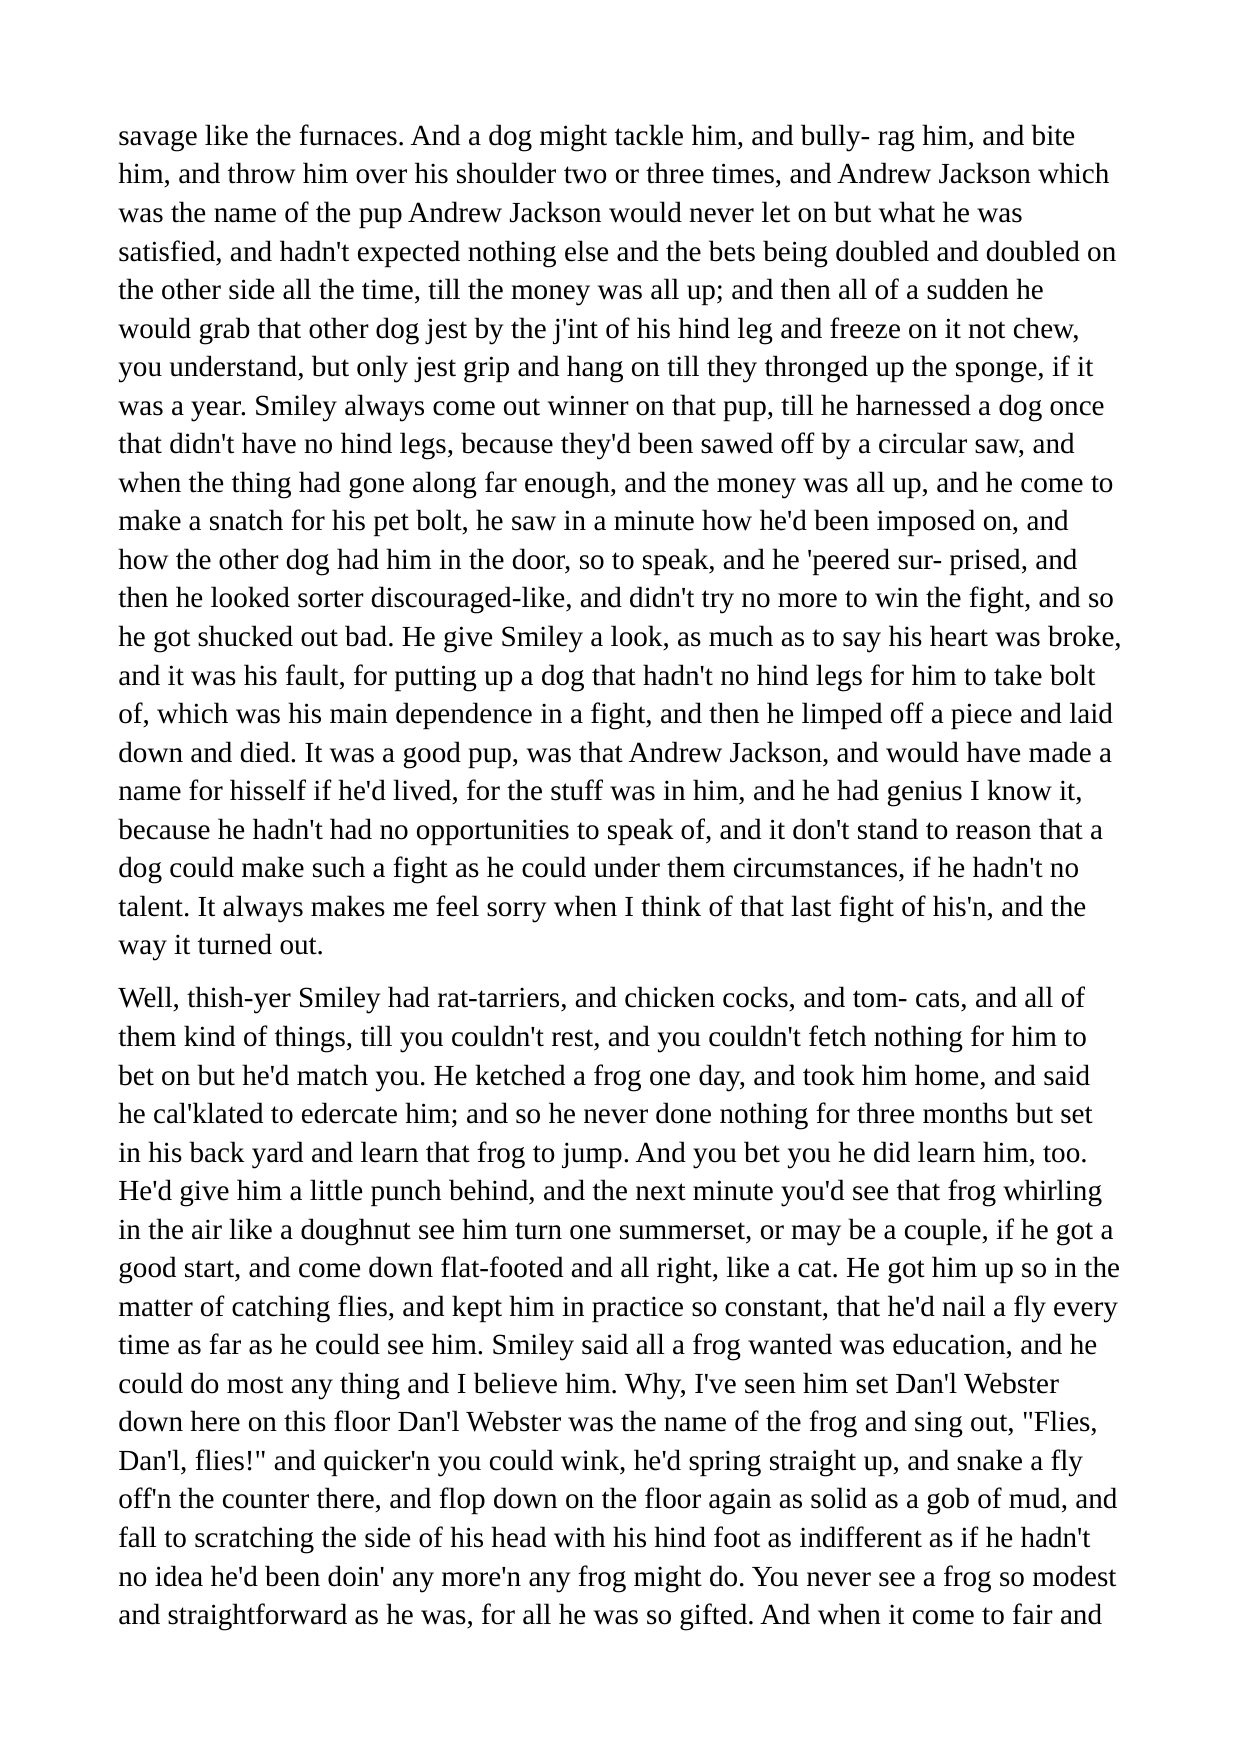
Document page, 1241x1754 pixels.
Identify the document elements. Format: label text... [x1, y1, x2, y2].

text savage like the furnaces. And a dog might tackle him, and bully- rag him, and bite him, and throw him over his shoulder two or three times, and Andrew Jackson which was the name of the pup Andrew Jackson would never let on but what he was satisfied, and hadn't expected nothing else and the bets being doubled and doubled on the other side all the time, till the money was all up; and then all of a sudden he would grab that other dog jest by the j'int of his hind leg and freeze on it not chew, you understand, but only jest grip and hang on till they thronged up the sponge, if it was a year. Smiley always come out winner on that pup, till he harnessed a dog once that didn't have no hind legs, because they'd been sawed off by a circular saw, and when the thing had gone along far enough, and the money was all up, and he come to make a snatch for his pet bolt, he saw in a minute how he'd been imposed on, and how the other dog had him in the door, so to speak, and he 'peered sur- prised, and then he looked sorter discouraged-like, and didn't try no more to win the fight, and so he got shucked out bad. He give Smiley a look, as much as to say his heart was broke, and it was his fault, for putting up a dog that hadn't no hind legs for him to take bolt of, which was his main dependence in a fight, and then he limped off a piece and laid down and died. It was a good pup, was that Andrew Jackson, and would have made a name for hisself if he'd lived, for the stuff was in him, and he had genius I know it, because he hadn't had no opportunities to speak of, and it don't stand to reason that a dog could make such a fight as he could under them circumstances, if he hadn't no talent. It always makes me feel sorry when I think of that last fight of his'n, and the way it turned out. [118, 118, 1122, 961]
text Well, thish-yer Smiley had rat-tarriers, and chicken cocks, and tom- cats, and all of them kind of things, till you couldn't rest, and you couldn't fetch nothing for him to bet on but he'd match you. He ketched a frog one day, and took him home, and said he cal'klated to edercate him; and so he never done nothing for three months but set in his back yard and learn that frog to jump. And you bet you he did learn him, too. He'd give him a little punch behind, and the next minute you'd see that frog whirling in the air like a doughnut see him turn one summerset, or may be a couple, if he got a good start, and come down flat-footed and all right, like a cat. He got him up so in the matter of catching flies, and kept him in practice so constant, that he'd nail a fly every time as far as he could see him. Smiley said all a frog wanted was education, and he could do most any thing and I believe him. Why, I've seen him set Dan'l Webster down here on this floor Dan'l Webster was the name of the frog and sing out, "Flies, Dan'l, flies!" and quicker'n you could wink, he'd spring straight up, and snake a fly off'n the counter there, and flop down on the floor again as solid as a gob of mud, and fall to scratching the side of his head with his hind foot as indifferent as if he hadn't no idea he'd been doin' any more'n any frog might do. You never see a frog so modest and straightforward as he was, for all he was so gifted. And when it come to fair and [118, 981, 1122, 1631]
